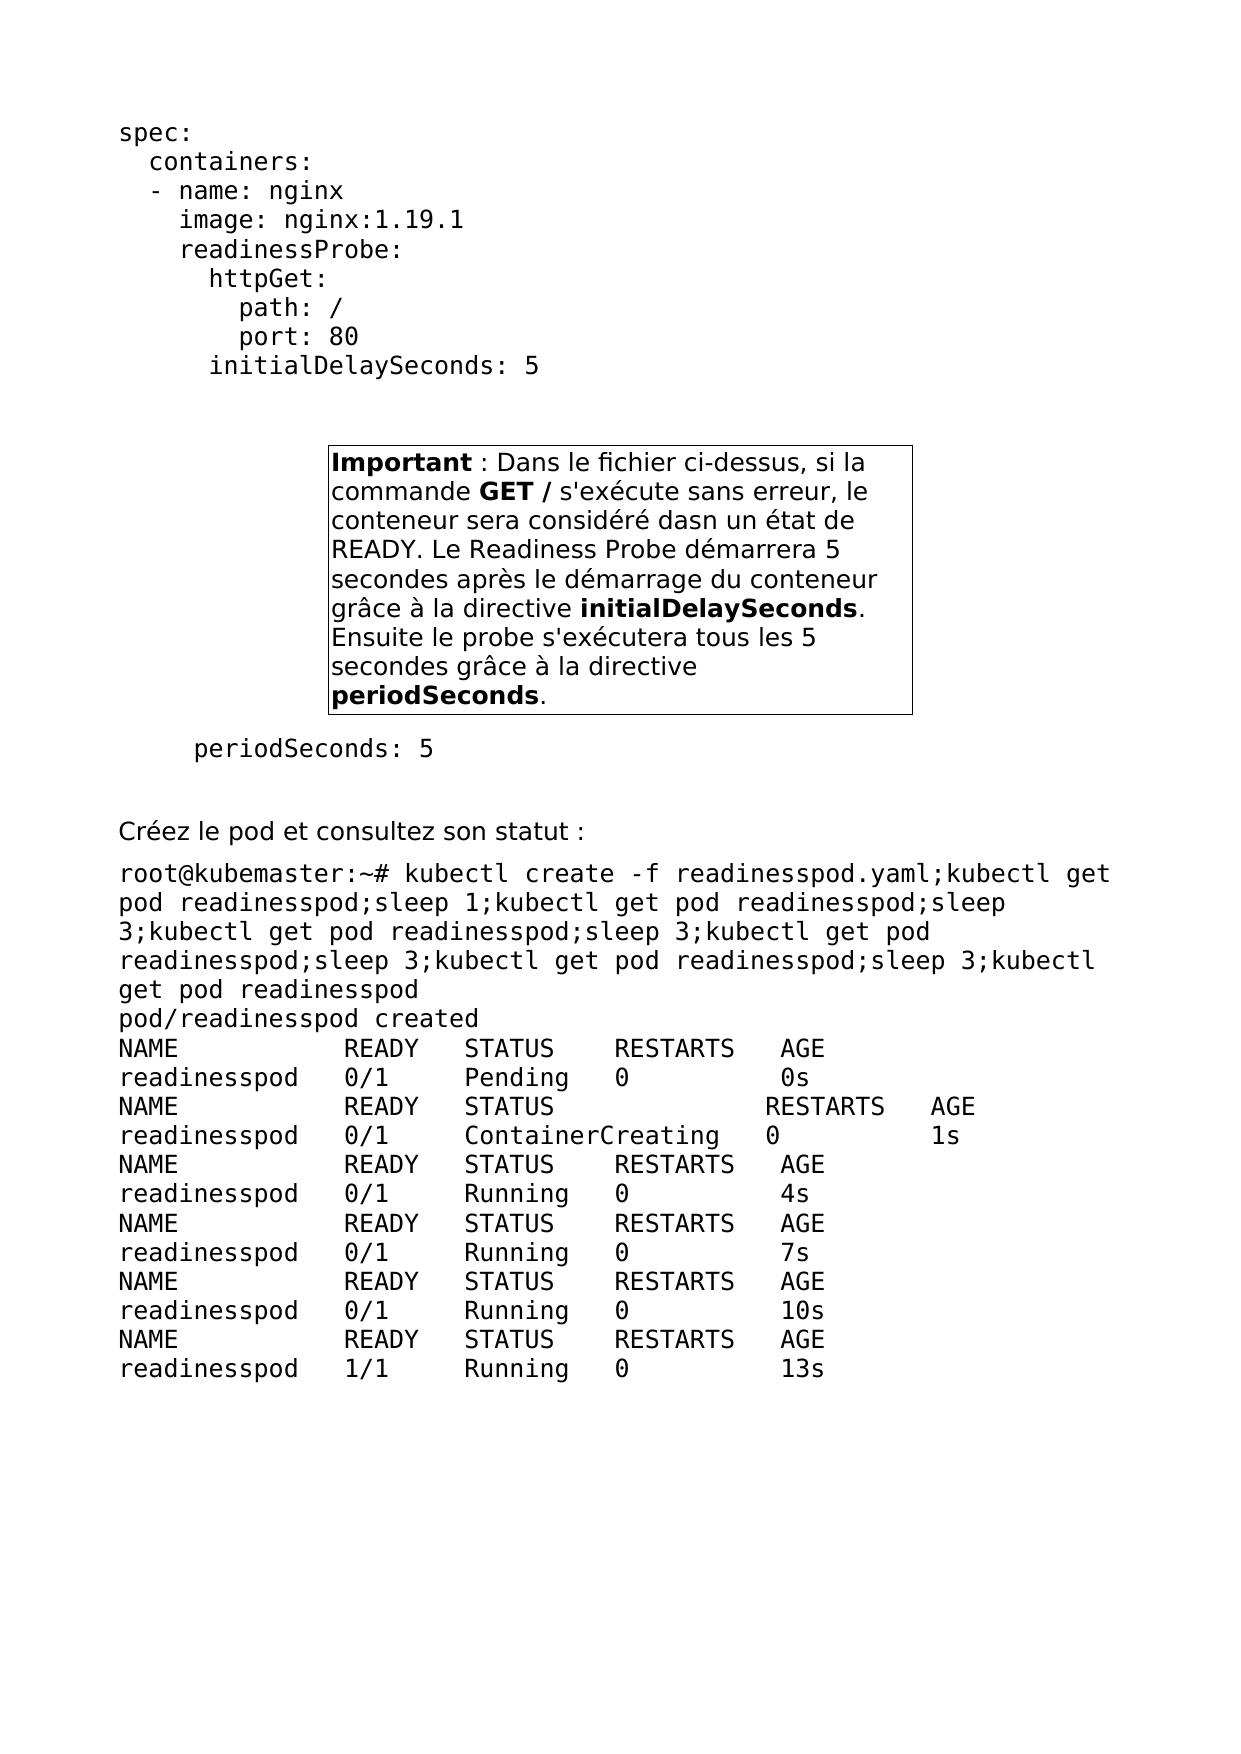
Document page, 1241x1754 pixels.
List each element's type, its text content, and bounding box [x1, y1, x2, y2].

text spec: containers: - name: nginx image: nginx:1.19.1 readinessProbe: httpGet: path: / port: 80 initialDelaySeconds: 5 periodSeconds: 5 [118, 118, 1122, 764]
text Créez le pod et consultez son statut : [118, 817, 1122, 846]
table_header Important : Dans le fichier ci-dessus, si la commande GET / s'exécute sans erreur, le conteneur sera considéré dasn un état de READY. Le Readiness Probe démarrera 5 secondes après le démarrage du conteneur grâce à la directive initialDelaySeconds. Ensuite le probe s'exécutera tous les 5 secondes grâce à la directive periodSeconds. [329, 446, 912, 714]
text root@kubemaster:~# kubectl create -f readinesspod.yaml;kubectl get pod readinesspod;sleep 1;kubectl get pod readinesspod;sleep 3;kubectl get pod readinesspod;sleep 3;kubectl get pod readinesspod;sleep 3;kubectl get pod readinesspod;sleep 3;kubectl get pod readinesspod pod/readinesspod created NAME READY STATUS RESTARTS AGE readinesspod 0/1 Pending 0 0s NAME READY STATUS RESTARTS AGE readinesspod 0/1 ContainerCreating 0 1s NAME READY STATUS RESTARTS AGE readinesspod 0/1 Running 0 4s NAME READY STATUS RESTARTS AGE readinesspod 0/1 Running 0 7s NAME READY STATUS RESTARTS AGE readinesspod 0/1 Running 0 10s NAME READY STATUS RESTARTS AGE readinesspod 1/1 Running 0 13s [118, 859, 1122, 1384]
